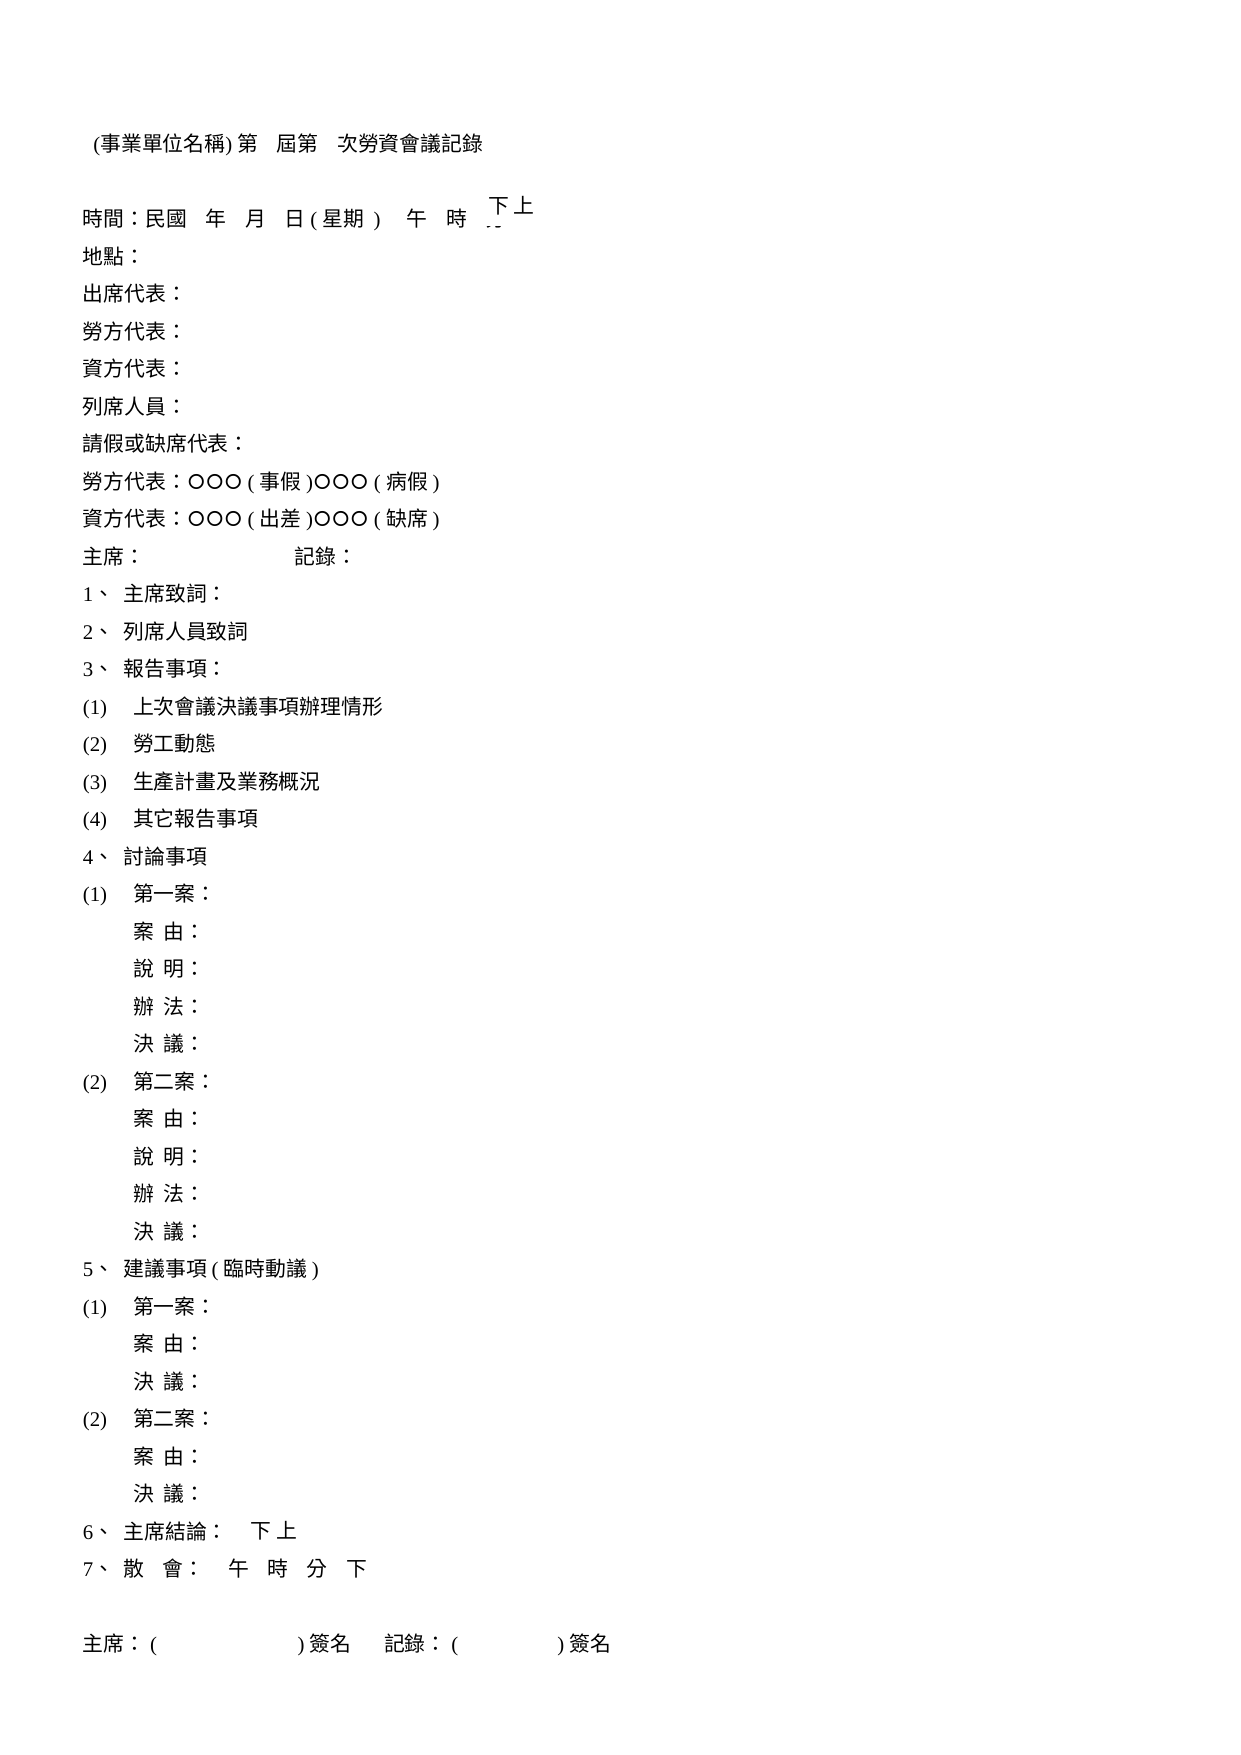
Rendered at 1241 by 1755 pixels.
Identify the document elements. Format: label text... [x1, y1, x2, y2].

list 勞工動態 [83, 720, 1033, 758]
text 決 議： [133, 1208, 1033, 1245]
list 列席人員致詞 [83, 608, 1033, 645]
text 決 議： [133, 1358, 1033, 1395]
text 案 由： [133, 1095, 1033, 1133]
list 散 會： 午 時 分 下 [83, 1545, 1033, 1583]
text 主席： ( ) 簽名 記錄： ( ) 簽名 [83, 1620, 1033, 1658]
list 報告事項： [83, 645, 1033, 683]
list 主席致詞： [83, 570, 1033, 608]
list 討論事項 [83, 833, 1033, 870]
text 下 上 [251, 1507, 333, 1543]
text 辦 法： [133, 1170, 1033, 1208]
text 資方代表： [83, 345, 1033, 383]
text 決 議： [133, 1020, 1033, 1058]
text 下 上 [488, 182, 546, 218]
list 其它報告事項 [83, 795, 1033, 833]
text 請假或缺席代表： [83, 420, 1033, 458]
list [348, 1508, 1033, 1545]
list 第一案： [83, 870, 1033, 908]
text (事業單位名稱) 第 屆第 次勞資會議記錄 [83, 120, 1033, 158]
text 案 由： [133, 908, 1033, 945]
text 勞方代表： ( 事假 ) ( 病假 ) [83, 458, 1033, 495]
text 列席人員： [83, 383, 1033, 420]
list 上次會議決議事項辦理情形 [83, 683, 1033, 720]
text 主席： 記錄： [83, 533, 1033, 570]
text 出席代表： [83, 270, 1033, 308]
list 第一案： [83, 1283, 1033, 1320]
text 時間：民國 年 月 日 ( 星期 ) 午 時 分 [83, 175, 1033, 233]
text 案 由： [133, 1320, 1033, 1358]
list 生產計畫及業務概況 [83, 758, 1033, 795]
text 勞方代表： [83, 308, 1033, 345]
text 辦 法： [133, 983, 1033, 1020]
text 說 明： [133, 1133, 1033, 1170]
list 主席結論： [83, 1508, 236, 1545]
list 建議事項 ( 臨時動議 ) [83, 1245, 1033, 1283]
list 第二案： [83, 1395, 1033, 1433]
list 第二案： [83, 1058, 1033, 1095]
text 資方代表： ( 出差 ) ( 缺席 ) [83, 495, 1033, 533]
text 地點： [83, 233, 1033, 270]
text 說 明： [133, 945, 1033, 983]
text 決 議： [133, 1470, 1033, 1508]
text 案 由： [133, 1433, 1033, 1470]
